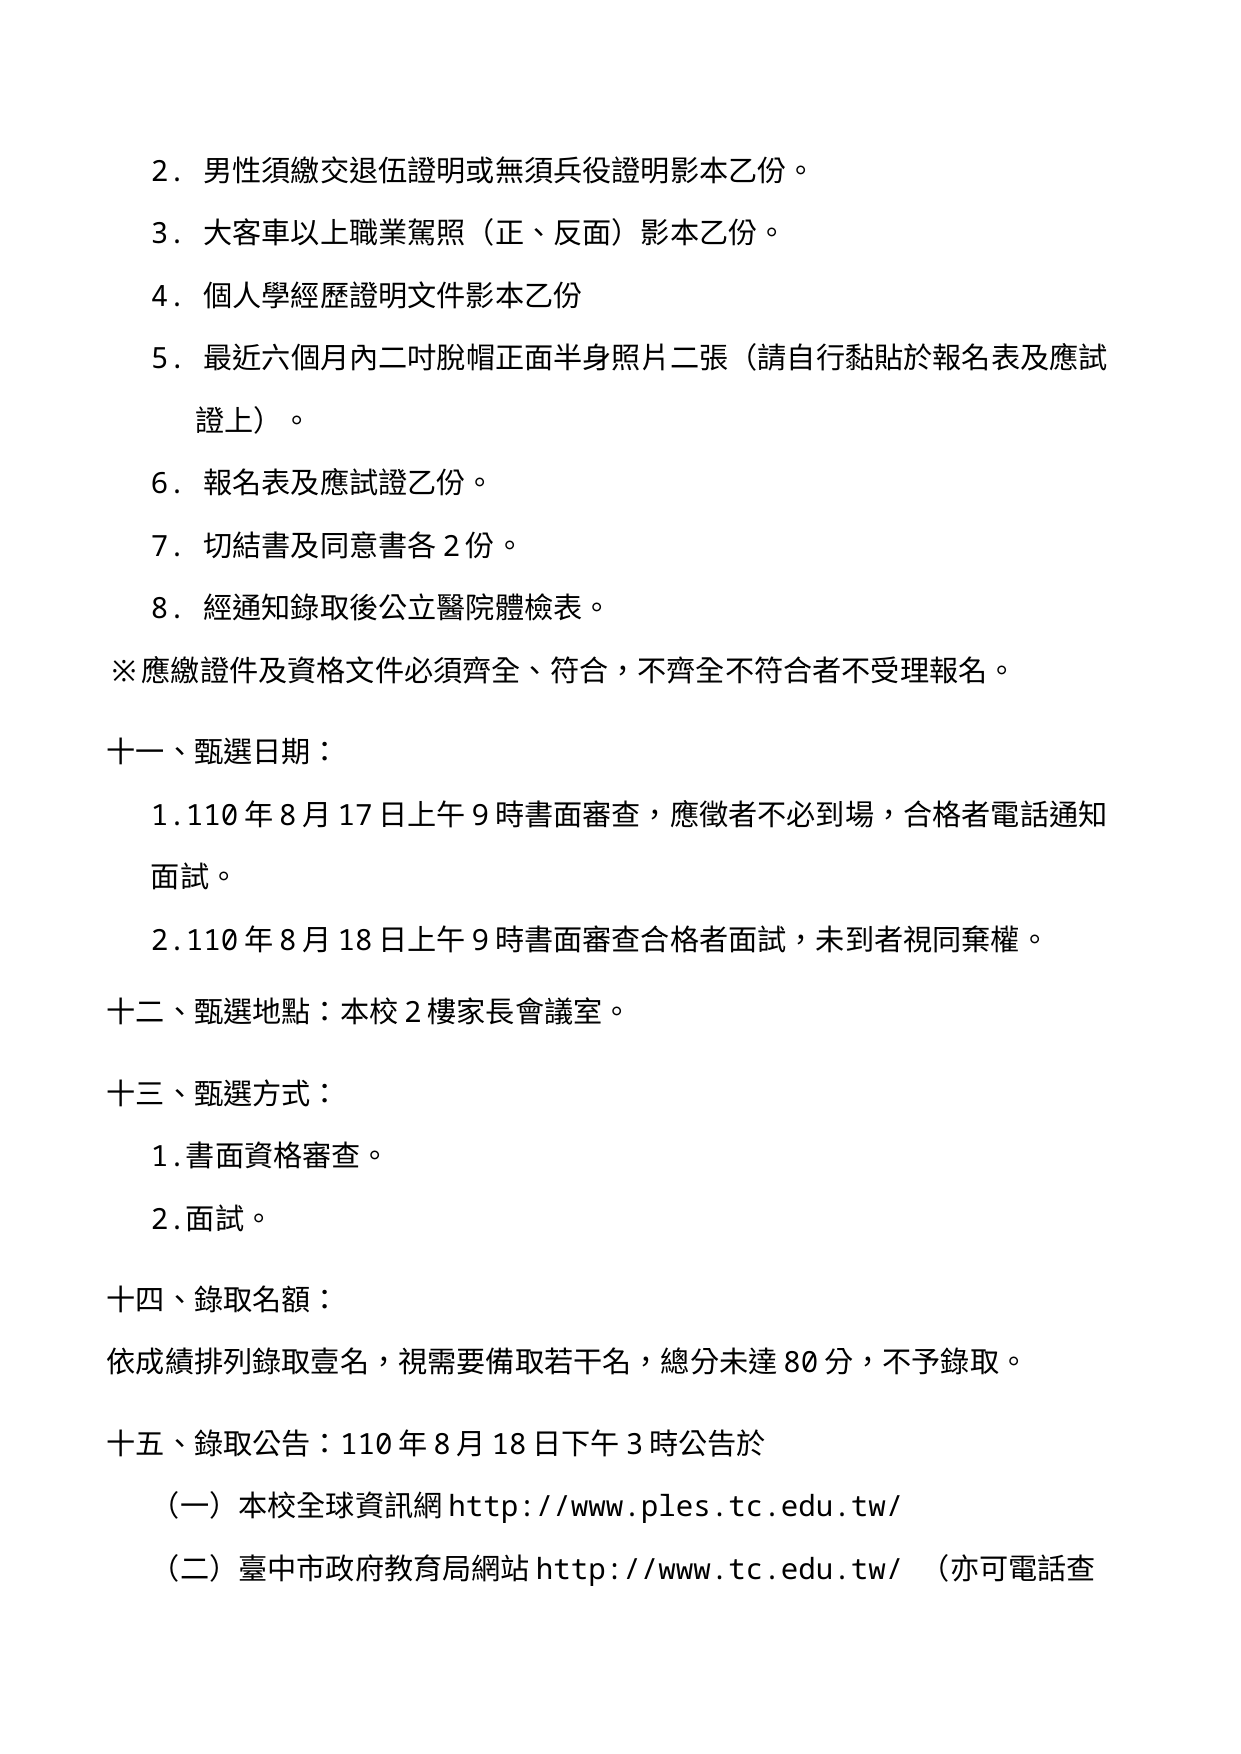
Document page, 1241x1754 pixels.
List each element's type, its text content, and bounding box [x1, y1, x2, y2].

text 依成績排列錄取壹名，視需要備取若干名，總分未達80分，不予錄取。 [106, 1319, 1134, 1381]
text 十五、錄取公告：110年8月18日下午3時公告於 [106, 1400, 1134, 1462]
text 1.書面資格審查。 [151, 1112, 1134, 1175]
text 十二、甄選地點：本校2樓家長會議室。 [106, 969, 1134, 1031]
text （一）本校全球資訊網http://www.ples.tc.edu.tw/ [151, 1462, 1134, 1525]
text 4. 個人學經歷證明文件影本乙份 [151, 252, 1134, 314]
text 2. 男性須繳交退伍證明或無須兵役證明影本乙份。 [151, 127, 1134, 189]
text 8. 經通知錄取後公立醫院體檢表。 [151, 564, 1134, 627]
text （二）臺中市政府教育局網站http://www.tc.edu.tw/ （亦可電話查 [151, 1525, 1134, 1587]
text 7. 切結書及同意書各2份。 [151, 502, 1134, 564]
text 1.110年8月17日上午9時書面審查，應徵者不必到場，合格者電話通知面試。 [151, 771, 1134, 896]
text 5. 最近六個月內二吋脫帽正面半身照片二張（請自行黏貼於報名表及應試證上）。 [151, 314, 1134, 439]
text 十三、甄選方式： [106, 1050, 1134, 1112]
text 2.面試。 [151, 1175, 1134, 1237]
text 3. 大客車以上職業駕照（正、反面）影本乙份。 [151, 189, 1134, 252]
text 2.110年8月18日上午9時書面審查合格者面試，未到者視同棄權。 [151, 896, 1134, 958]
text 6. 報名表及應試證乙份。 [151, 439, 1134, 502]
text 十四、錄取名額： [106, 1256, 1134, 1319]
text 十一、甄選日期： [106, 708, 1134, 771]
text ※應繳證件及資格文件必須齊全、符合，不齊全不符合者不受理報名。 [106, 627, 1134, 689]
